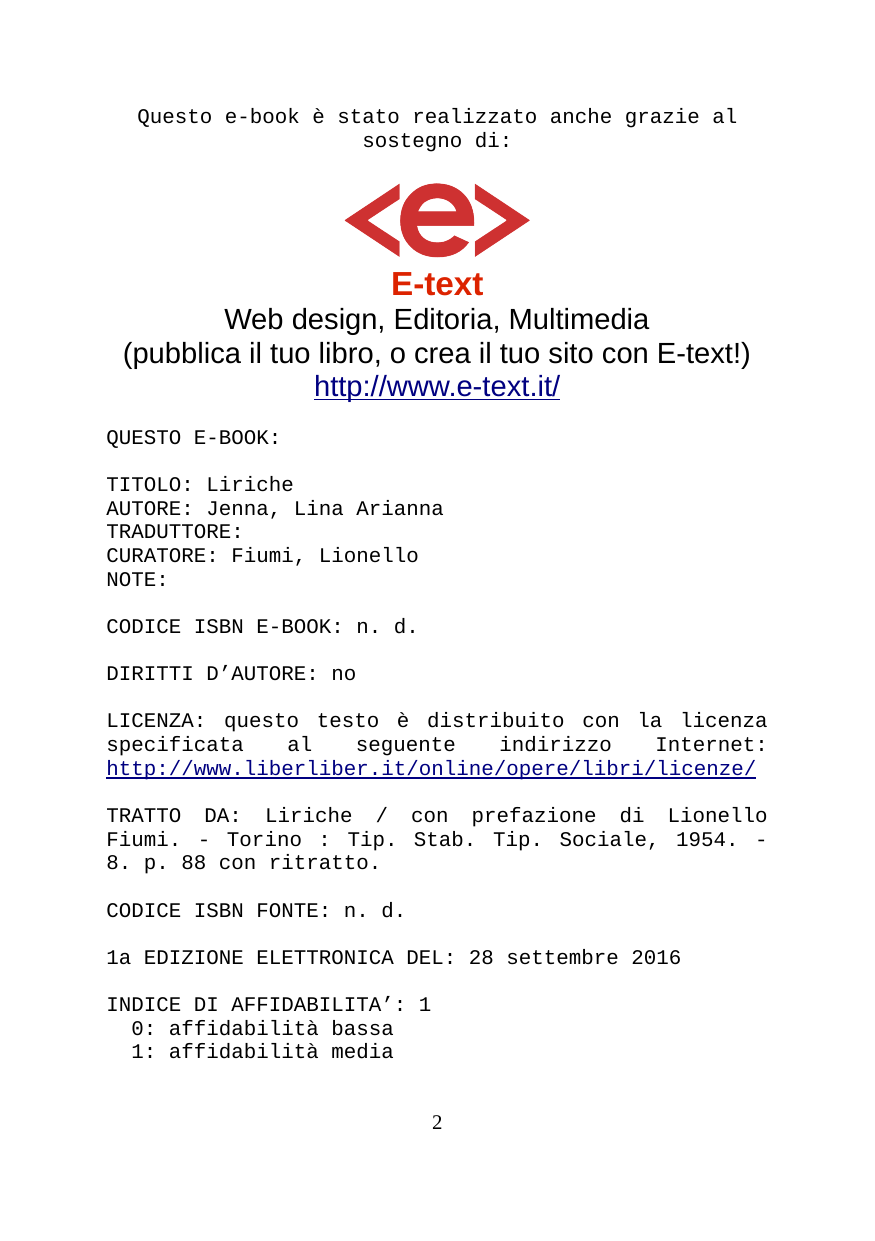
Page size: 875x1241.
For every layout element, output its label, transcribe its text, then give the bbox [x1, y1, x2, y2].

text DIRITTI D’AUTORE: no [106, 663, 768, 687]
text 1a EDIZIONE ELETTRONICA DEL: 28 settembre 2016 [106, 947, 768, 971]
text CODICE ISBN E-BOOK: n. d. [106, 616, 768, 639]
text http://www.e-text.it/ [106, 369, 768, 403]
text TRATTO DA: Liriche / con prefazione di Lionello Fiumi. - Torino : Tip. Stab. Tip. Sociale, 1954. - 8. p. 88 con ritratto. [106, 805, 768, 876]
text E-text [106, 264, 768, 302]
text AUTORE: Jenna, Lina Arianna [106, 498, 768, 521]
text TITOLO: Liriche [106, 474, 768, 498]
text CODICE ISBN FONTE: n. d. [106, 899, 768, 923]
text LICENZA: questo testo è distribuito con la licenza specificata al seguente indirizzo Internet: http://www.liberliber.it/online/opere/libri/licenze/ [106, 710, 768, 781]
text QUESTO E-BOOK: [106, 427, 768, 450]
text (pubblica il tuo libro, o crea il tuo sito con E-text!) [106, 336, 768, 369]
text 1: affidabilità media [106, 1041, 768, 1065]
text NOTE: [106, 568, 768, 592]
text INDICE DI AFFIDABILITA’: 1 [106, 994, 768, 1018]
text 0: affidabilità bassa [106, 1018, 768, 1041]
picture [343, 183, 531, 258]
text TRADUTTORE: [106, 521, 768, 545]
text CURATORE: Fiumi, Lionello [106, 545, 768, 568]
text Questo e-book è stato realizzato anche grazie al sostegno di: [106, 106, 768, 153]
text Web design, Editoria, Multimedia [106, 302, 768, 336]
